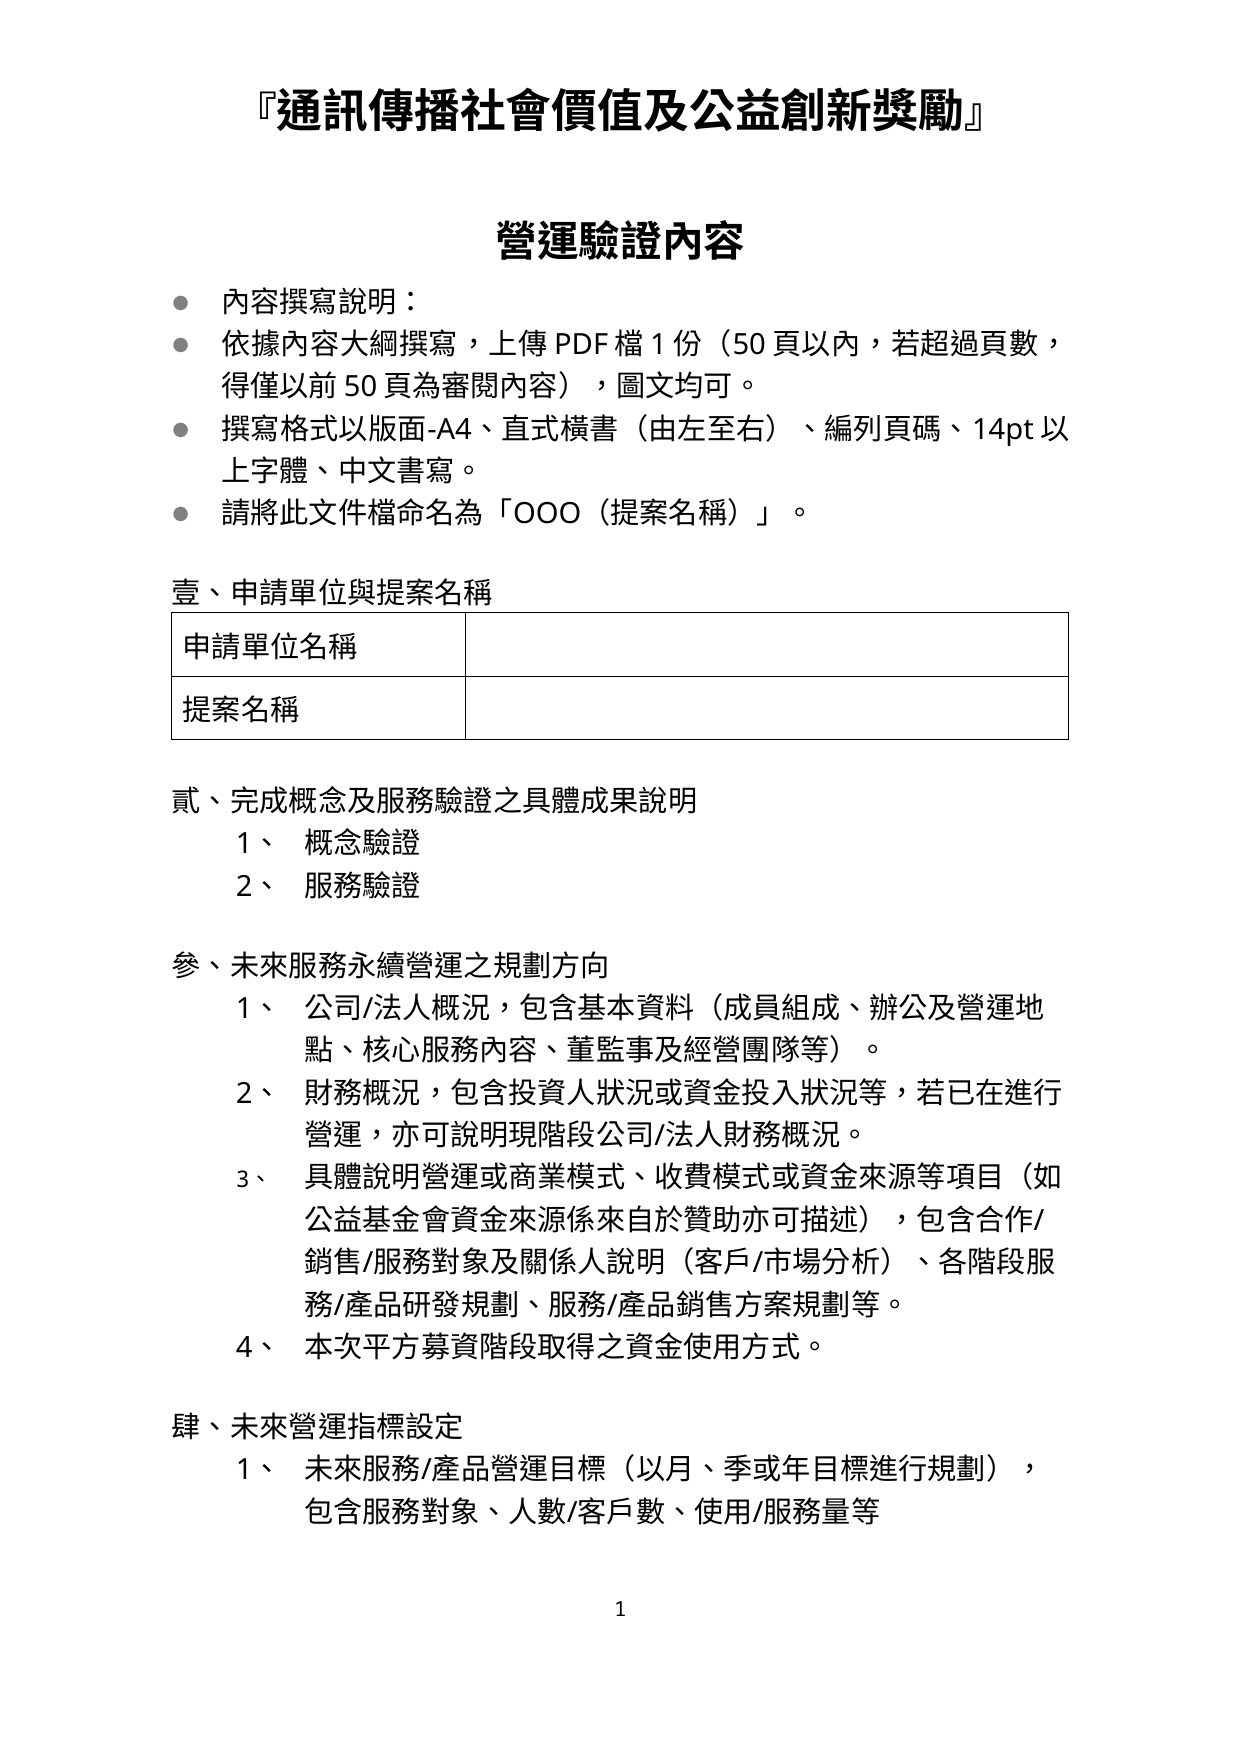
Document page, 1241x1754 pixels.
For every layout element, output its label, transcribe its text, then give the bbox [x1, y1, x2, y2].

text 營運驗證內容 [171, 197, 1069, 259]
list 完成概念及服務驗證之具體成果說明 [171, 778, 1069, 820]
list 未來服務永續營運之規劃方向 [171, 942, 1069, 984]
list 內容撰寫說明： [171, 278, 1069, 320]
list 依據內容大綱撰寫，上傳PDF檔1份（50頁以內，若超過頁數，得僅以前50頁為審閱內容），圖文均可。 [171, 320, 1069, 405]
list 本次平方募資階段取得之資金使用方式。 [236, 1323, 1069, 1366]
text 『通訊傳播社會價值及公益創新獎勵』 [171, 34, 1069, 159]
table_cell [466, 677, 1068, 739]
list 未來營運指標設定 [171, 1403, 1069, 1446]
text 點、核心服務內容、董監事及經營團隊等）。 [304, 1027, 1069, 1069]
table_header [466, 613, 1068, 676]
list 請將此文件檔命名為「OOO（提案名稱）」。 [171, 490, 1069, 532]
table_header 申請單位名稱 [172, 613, 465, 676]
list 未來服務/產品營運目標（以月、季或年目標進行規劃）， [236, 1446, 1069, 1488]
list 申請單位與提案名稱 [171, 570, 1069, 612]
list 公司/法人概況，包含基本資料（成員組成、辦公及營運地 [236, 984, 1069, 1027]
list 概念驗證 [236, 820, 1069, 862]
list 撰寫格式以版面-A4、直式橫書（由左至右）、編列頁碼、14pt以上字體、中文書寫。 [171, 405, 1069, 490]
list 具體說明營運或商業模式、收費模式或資金來源等項目（如公益基金會資金來源係來自於贊助亦可描述），包含合作/銷售/服務對象及關係人說明（客戶/市場分析）、各階段服務/產品研發規劃、服務/產品銷售方案規劃等。 [236, 1154, 1069, 1323]
list 服務驗證 [236, 862, 1069, 905]
list 財務概況，包含投資人狀況或資金投入狀況等，若已在進行營運，亦可說明現階段公司/法人財務概況。 [236, 1069, 1069, 1154]
table_cell 提案名稱 [172, 677, 465, 739]
text 包含服務對象、人數/客戶數、使用/服務量等 [304, 1488, 1069, 1531]
